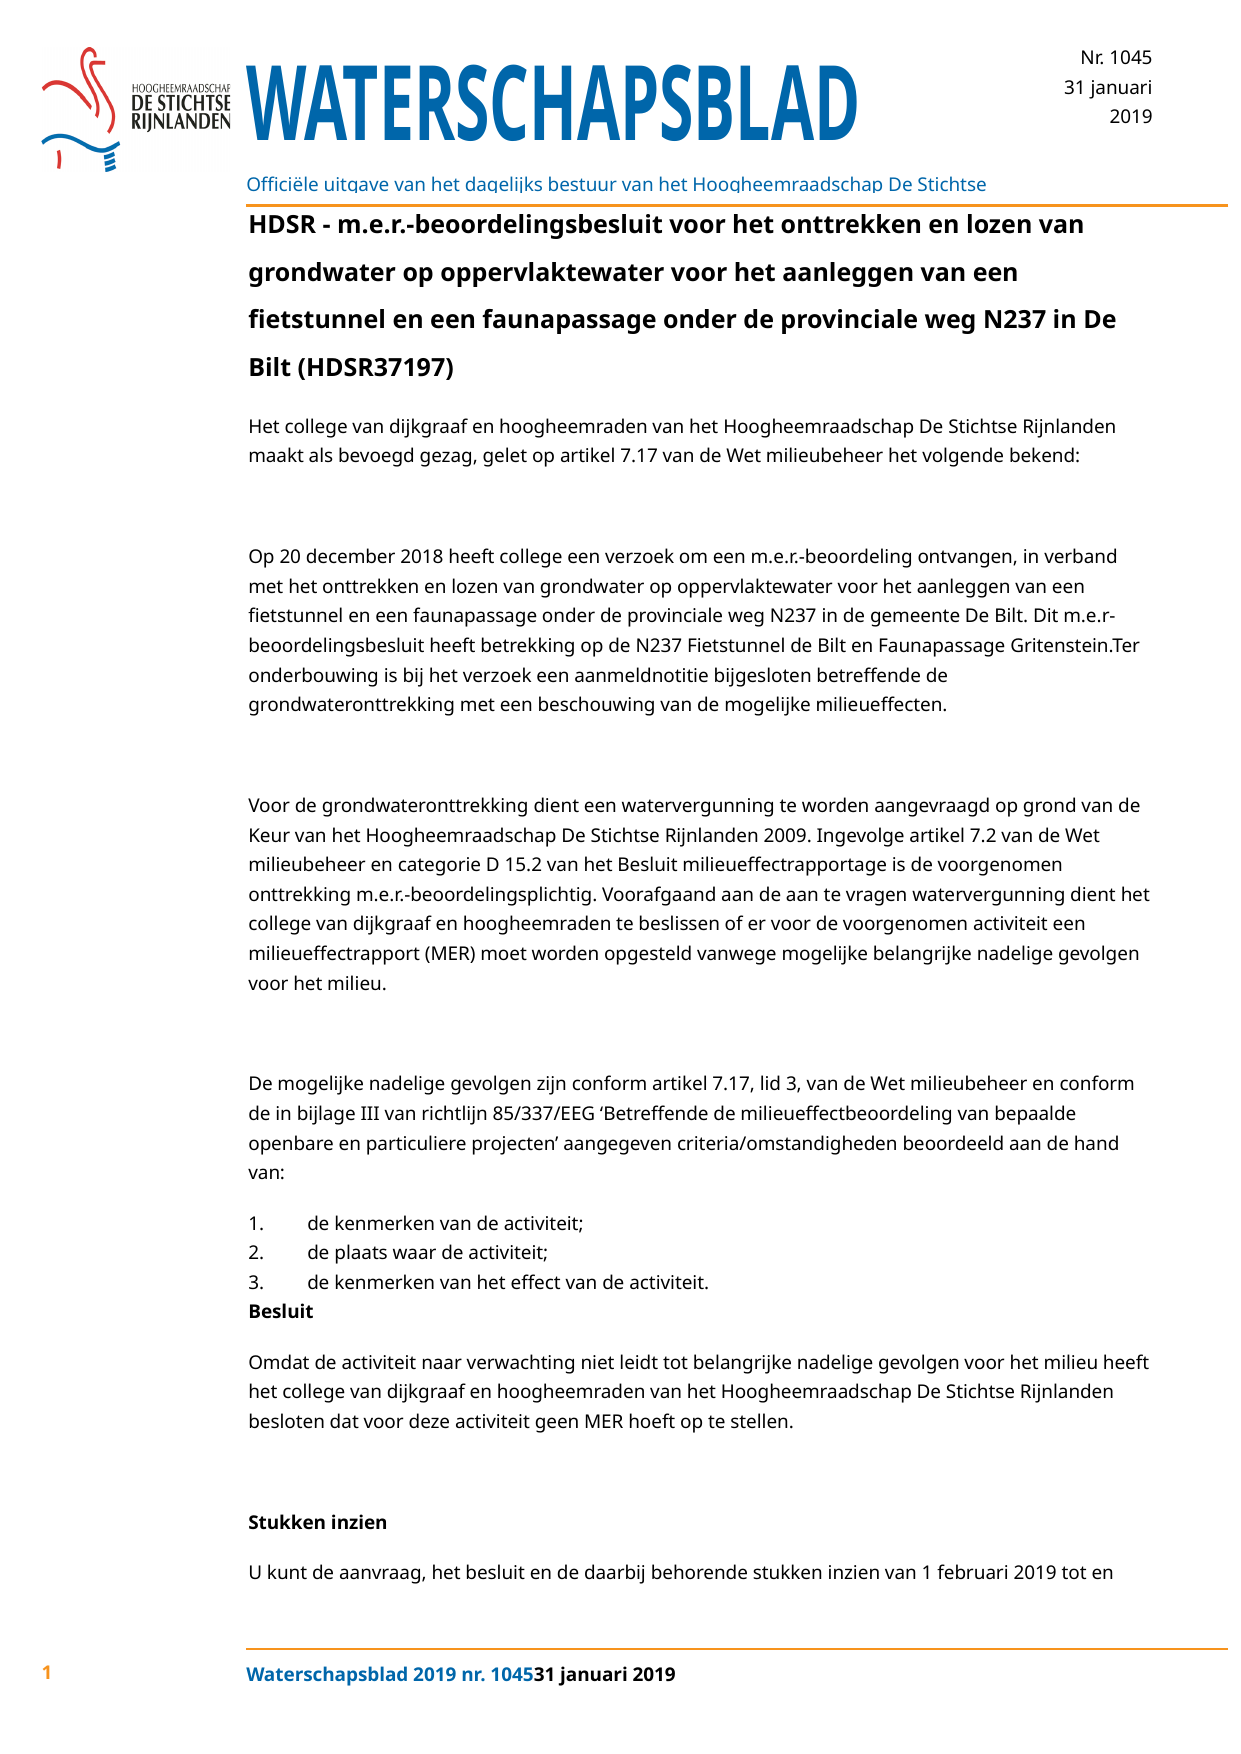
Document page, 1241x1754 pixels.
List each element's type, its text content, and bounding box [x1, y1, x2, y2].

text Op 20 december 2018 heeft college een verzoek om een m.e.r.-beoordeling ontvangen, in verband met het onttrekken en lozen van grondwater op oppervlaktewater voor het aanleggen van een fietstunnel en een faunapassage onder de provinciale weg N237 in de gemeente De Bilt. Dit m.e.r-beoordelingsbesluit heeft betrekking op de N237 Fietstunnel de Bilt en Faunapassage Gritenstein.Ter onderbouwing is bij het verzoek een aanmeldnotitie bijgesloten betreffende de grondwateronttrekking met een beschouwing van de mogelijke milieueffecten. [248, 543, 1152, 717]
text Besluit [248, 1298, 1152, 1324]
list de kenmerken van de activiteit; [248, 1210, 1152, 1236]
text Voor de grondwateronttrekking dient een watervergunning te worden aangevraagd op grond van de Keur van het Hoogheemraadschap De Stichtse Rijnlanden 2009. Ingevolge artikel 7.2 van de Wet milieubeheer en categorie D 15.2 van het Besluit milieueffectrapportage is de voorgenomen onttrekking m.e.r.-beoordelingsplichtig. Voorafgaand aan de aan te vragen watervergunning dient het college van dijkgraaf en hoogheemraden te beslissen of er voor de voorgenomen activiteit een milieueffectrapport (MER) moet worden opgesteld vanwege mogelijke belangrijke nadelige gevolgen voor het milieu. [248, 792, 1152, 996]
text Stukken inzien [248, 1509, 1152, 1535]
list de plaats waar de activiteit; [248, 1239, 1152, 1265]
text De mogelijke nadelige gevolgen zijn conform artikel 7.17, lid 3, van de Wet milieubeheer en conform de in bijlage III van richtlijn 85/337/EEG ‘Betreffende de milieueffectbeoordeling van bepaalde openbare en particuliere projecten’ aangegeven criteria/omstandigheden beoordeeld aan de hand van: [248, 1071, 1152, 1185]
picture [41, 47, 231, 172]
text U kunt de aanvraag, het besluit en de daarbij behorende stukken inzien van 1 februari 2019 tot en [248, 1559, 1152, 1585]
text Omdat de activiteit naar verwachting niet leidt tot belangrijke nadelige gevolgen voor het milieu heeft het college van dijkgraaf en hoogheemraden van het Hoogheemraadschap De Stichtse Rijnlanden besloten dat voor deze activiteit geen MER hoeft op te stellen. [248, 1349, 1152, 1434]
text HDSR - m.e.r.-beoordelingsbesluit voor het onttrekken en lozen van grondwater op oppervlaktewater voor het aanleggen van een fietstunnel en een faunapassage onder de provinciale weg N237 in De Bilt (HDSR37197) [248, 207, 1152, 384]
list de kenmerken van het effect van de activiteit. [248, 1269, 1152, 1295]
text Het college van dijkgraaf en hoogheemraden van het Hoogheemraadschap De Stichtse Rijnlanden maakt als bevoegd gezag, gelet op artikel 7.17 van de Wet milieubeheer het volgende bekend: [248, 413, 1152, 468]
